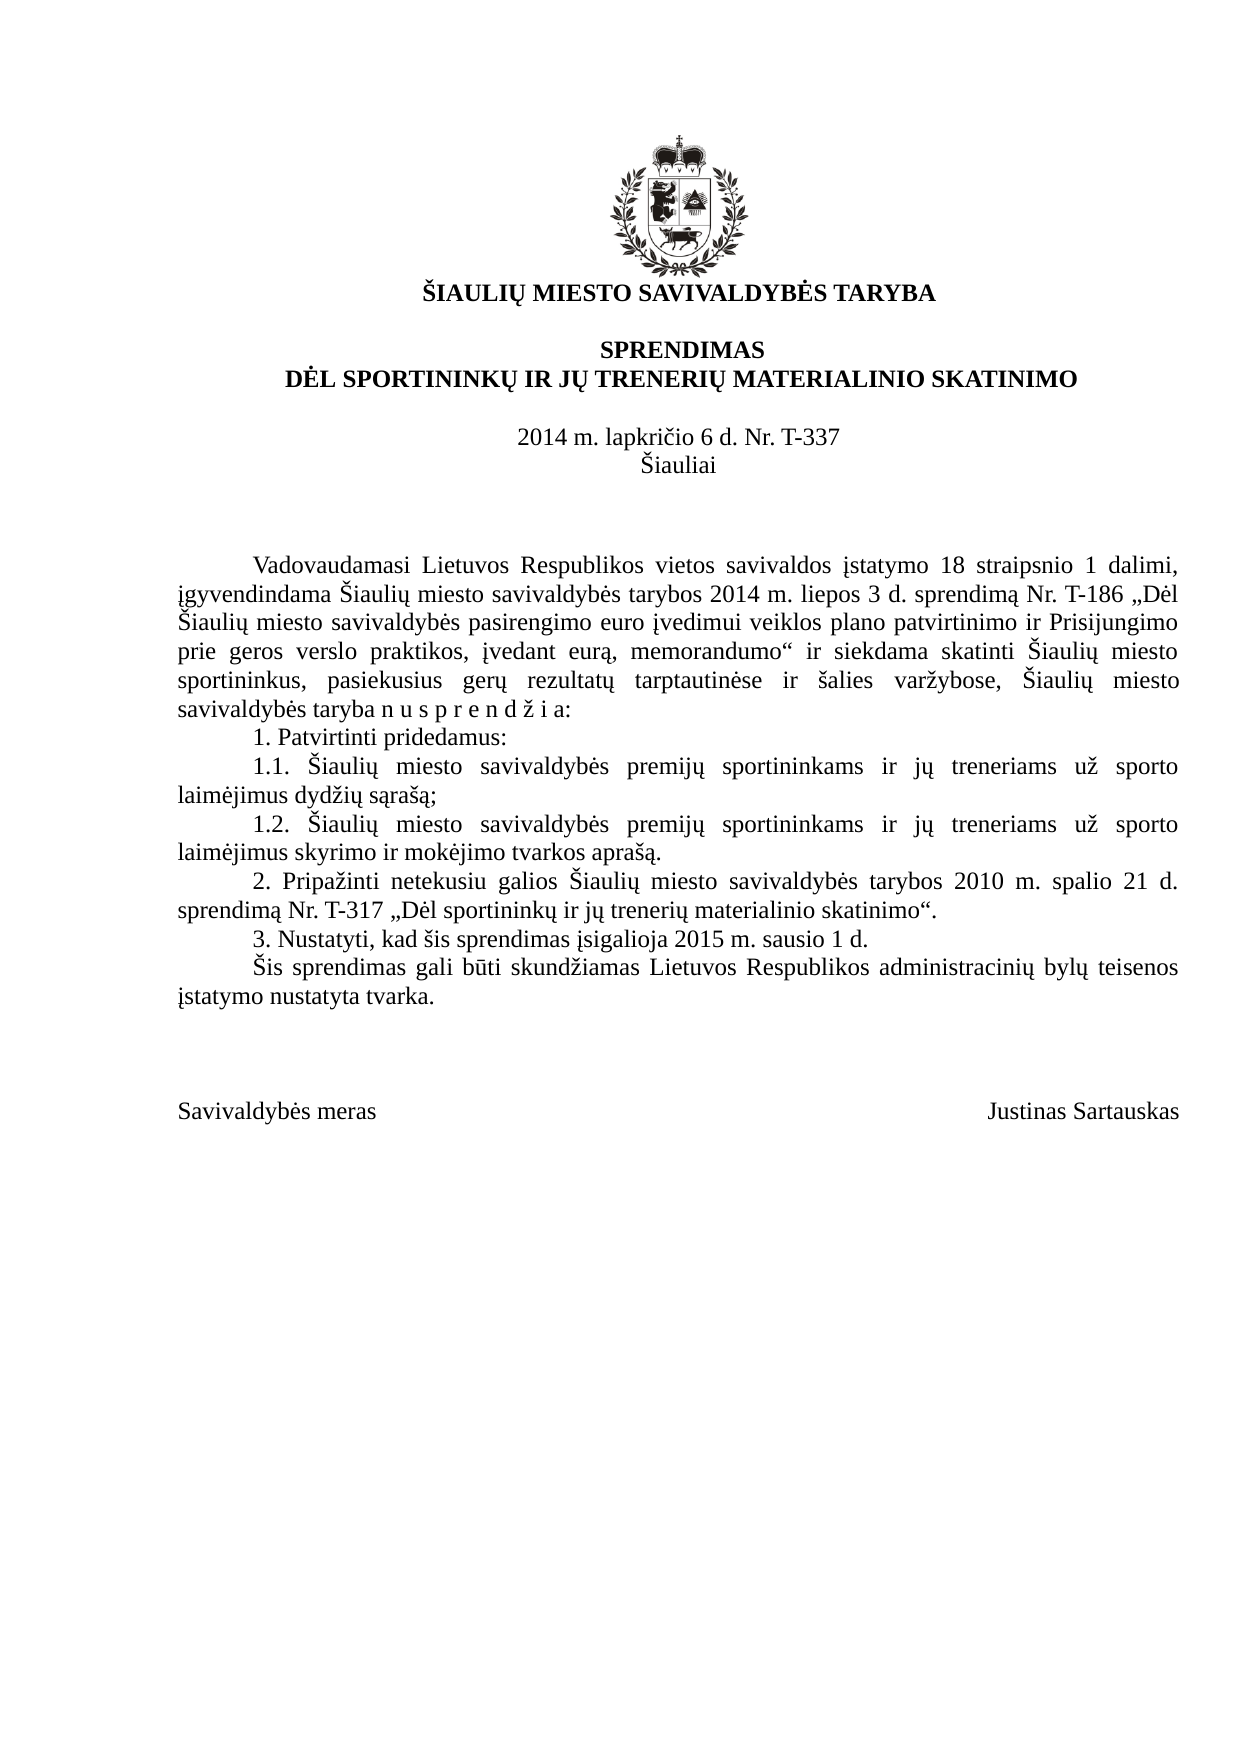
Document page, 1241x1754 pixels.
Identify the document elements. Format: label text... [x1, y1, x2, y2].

text 2014 m. lapkričio 6 d. Nr. T-337 [177, 422, 1179, 450]
text 1. Patvirtinti pridedamus: [177, 722, 1179, 751]
text 1.1. Šiaulių miesto savivaldybės premijų sportininkams ir jų treneriams už sporto laimėjimus dydžių sąrašą; [177, 751, 1179, 809]
text Vadovaudamasi Lietuvos Respublikos vietos savivaldos įstatymo 18 straipsnio 1 dalimi, įgyvendindama Šiaulių miesto savivaldybės tarybos 2014 m. liepos 3 d. sprendimą Nr. T-186 „Dėl Šiaulių miesto savivaldybės pasirengimo euro įvedimui veiklos plano patvirtinimo ir Prisijungimo prie geros verslo praktikos, įvedant eurą, memorandumo“ ir siekdama skatinti Šiaulių miesto sportininkus, pasiekusius gerų rezultatų tarptautinėse ir šalies varžybose, Šiaulių miesto savivaldybės taryba n u s p r e n d ž i a: [177, 550, 1179, 722]
text Savivaldybės meras Justinas Sartauskas [177, 1096, 1181, 1125]
text 3. Nustatyti, kad šis sprendimas įsigalioja 2015 m. sausio 1 d. [177, 924, 1179, 952]
text SPRENDIMAS [183, 335, 1181, 364]
text 1.2. Šiaulių miesto savivaldybės premijų sportininkams ir jų treneriams už sporto laimėjimus skyrimo ir mokėjimo tvarkos aprašą. [177, 809, 1179, 866]
text Šiauliai [177, 450, 1179, 479]
text Šis sprendimas gali būti skundžiamas Lietuvos Respublikos administracinių bylų teisenos įstatymo nustatyta tvarka. [177, 952, 1179, 1010]
text 2. Pripažinti netekusiu galios Šiaulių miesto savivaldybės tarybos 2010 m. spalio 21 d. sprendimą Nr. T-317 „Dėl sportininkų ir jų trenerių materialinio skatinimo“. [177, 866, 1179, 924]
text DĖL SPORTININKŲ IR JŲ TRENERIŲ MATERIALINIO SKATINIMO [183, 364, 1179, 393]
text ŠIAULIŲ MIESTO SAVIVALDYBĖS TARYBA [177, 278, 1181, 307]
